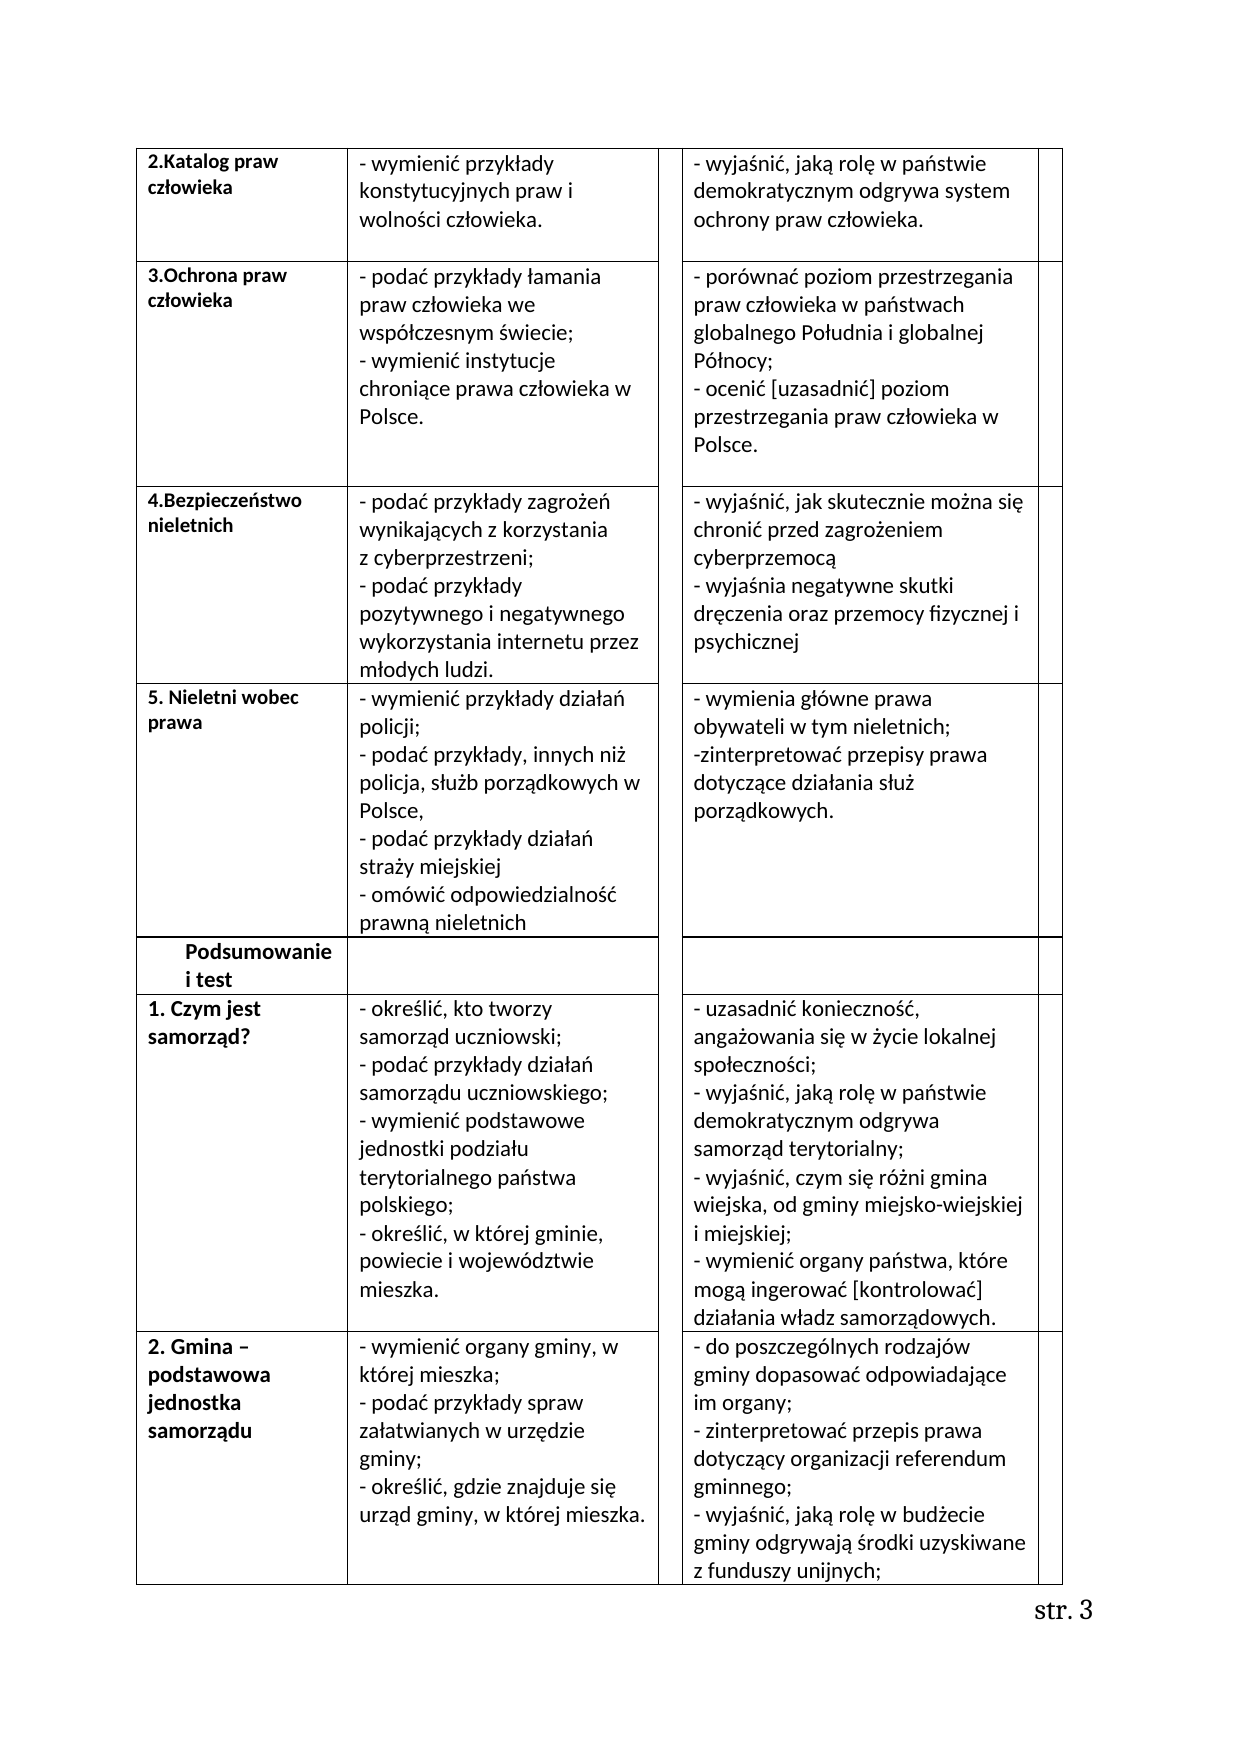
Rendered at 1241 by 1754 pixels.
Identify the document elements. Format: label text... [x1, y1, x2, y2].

table_cell [1039, 262, 1062, 486]
table_cell [1039, 1332, 1062, 1584]
table_cell - porównać poziom przestrzegania praw człowieka w państwach globalnego Południa i globalnej Północy; - ocenić [uzasadnić] poziom przestrzegania praw człowieka w Polsce. [683, 262, 1038, 486]
table_cell [1039, 149, 1062, 261]
table_cell 3.Ochrona praw człowieka [137, 262, 347, 486]
table_cell - określić, kto tworzy samorząd uczniowski; - podać przykłady działań samorządu uczniowskiego; - wymienić podstawowe jednostki podziału terytorialnego państwa polskiego; - określić, w której gminie, powiecie i województwie mieszka. [348, 995, 658, 1331]
table_cell - uzasadnić konieczność, angażowania się w życie lokalnej społeczności; - wyjaśnić, jaką rolę w państwie demokratycznym odgrywa samorząd terytorialny; - wyjaśnić, czym się różni gmina wiejska, od gminy miejsko-wiejskiej i miejskiej; - wymienić organy państwa, które mogą ingerować [kontrolować] działania władz samorządowych. [683, 995, 1038, 1331]
table_cell - wymienia główne prawa obywateli w tym nieletnich; -zinterpretować przepisy prawa dotyczące działania służ porządkowych. [683, 684, 1038, 936]
table_cell 5. Nieletni wobec prawa [137, 684, 347, 936]
table_cell [1039, 684, 1062, 936]
table_cell [1039, 487, 1062, 683]
table_cell - wyjaśnić, jaką rolę w państwie demokratycznym odgrywa system ochrony praw człowieka. [683, 149, 1038, 261]
table_cell [683, 938, 1038, 993]
table_cell 4.Bezpieczeństwo nieletnich [137, 487, 347, 683]
table_cell Podsumowanie i test [137, 938, 347, 993]
table_cell - wyjaśnić, jak skutecznie można się chronić przed zagrożeniem cyberprzemocą - wyjaśnia negatywne skutki dręczenia oraz przemocy fizycznej i psychicznej [683, 487, 1038, 683]
table_cell 2.Katalog praw człowieka [137, 149, 347, 261]
table_cell [1039, 938, 1062, 993]
table_cell - do poszczególnych rodzajów gminy dopasować odpowiadające im organy; - zinterpretować przepis prawa dotyczący organizacji referendum gminnego; - wyjaśnić, jaką rolę w budżecie gminy odgrywają środki uzyskiwane z funduszy unijnych; [683, 1332, 1038, 1584]
table_cell [1039, 995, 1062, 1331]
table_cell 2. Gmina – podstawowa jednostka samorządu [137, 1332, 347, 1584]
table_cell - wymienić organy gminy, w której mieszka; - podać przykłady spraw załatwianych w urzędzie gminy; - określić, gdzie znajduje się urząd gminy, w której mieszka. [348, 1332, 658, 1584]
table_cell [348, 938, 658, 993]
table_cell - podać przykłady łamania praw człowieka we współczesnym świecie; - wymienić instytucje chroniące prawa człowieka w Polsce. [348, 262, 658, 486]
table_cell [659, 149, 682, 1584]
table_cell - wymienić przykłady działań policji; - podać przykłady, innych niż policja, służb porządkowych w Polsce, - podać przykłady działań straży miejskiej - omówić odpowiedzialność prawną nieletnich [348, 684, 658, 936]
table_cell 1. Czym jest samorząd? [137, 995, 347, 1331]
table_cell - wymienić przykłady konstytucyjnych praw i wolności człowieka. [348, 149, 658, 261]
table_cell - podać przykłady zagrożeń wynikających z korzystania z cyberprzestrzeni; - podać przykłady pozytywnego i negatywnego wykorzystania internetu przez młodych ludzi. [348, 487, 658, 683]
